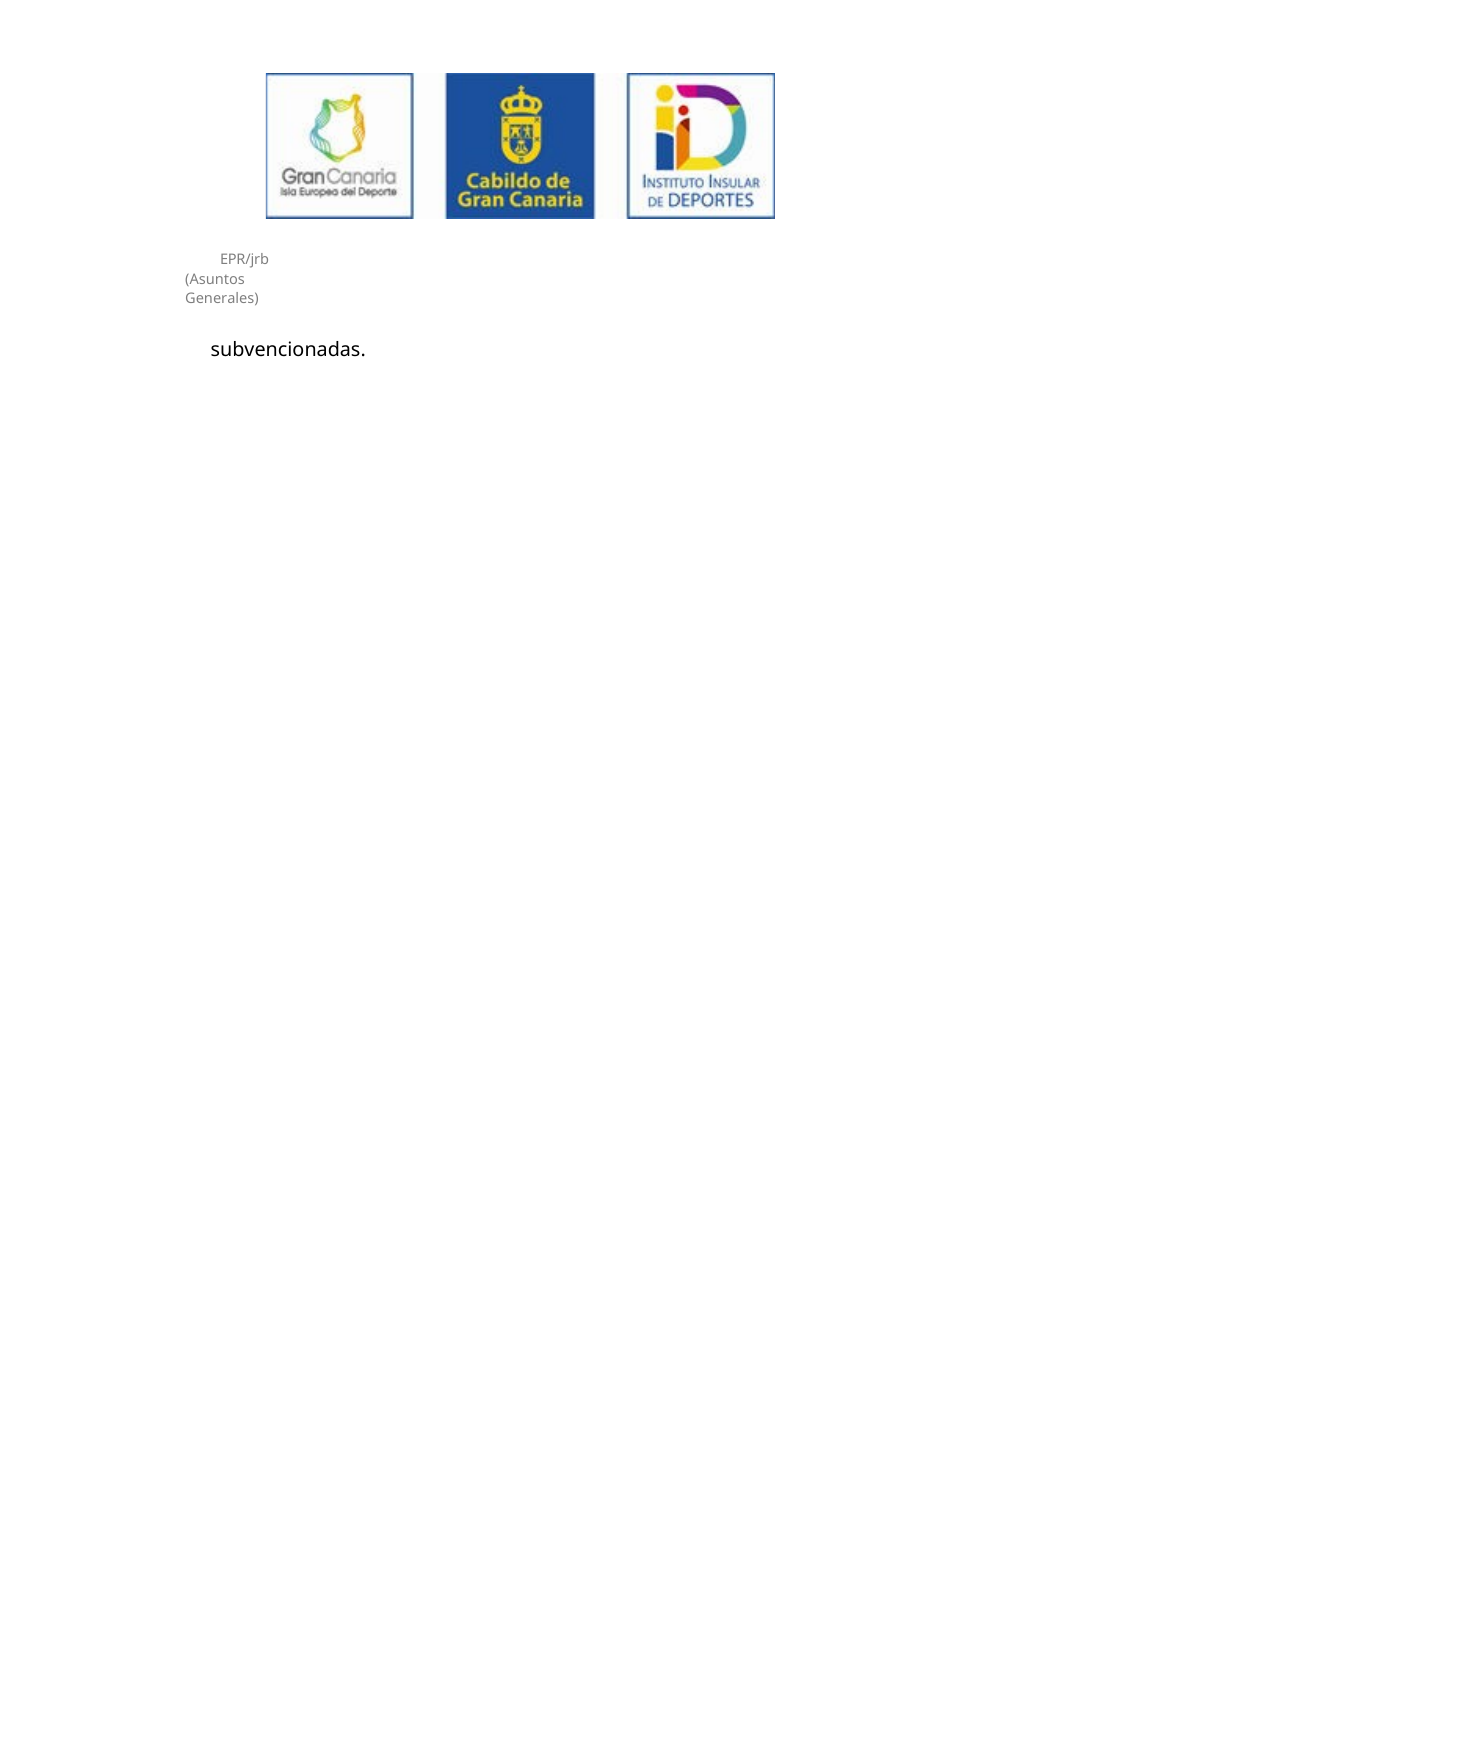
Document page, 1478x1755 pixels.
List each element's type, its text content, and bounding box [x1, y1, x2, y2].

text subvencionadas. [210, 336, 1211, 363]
